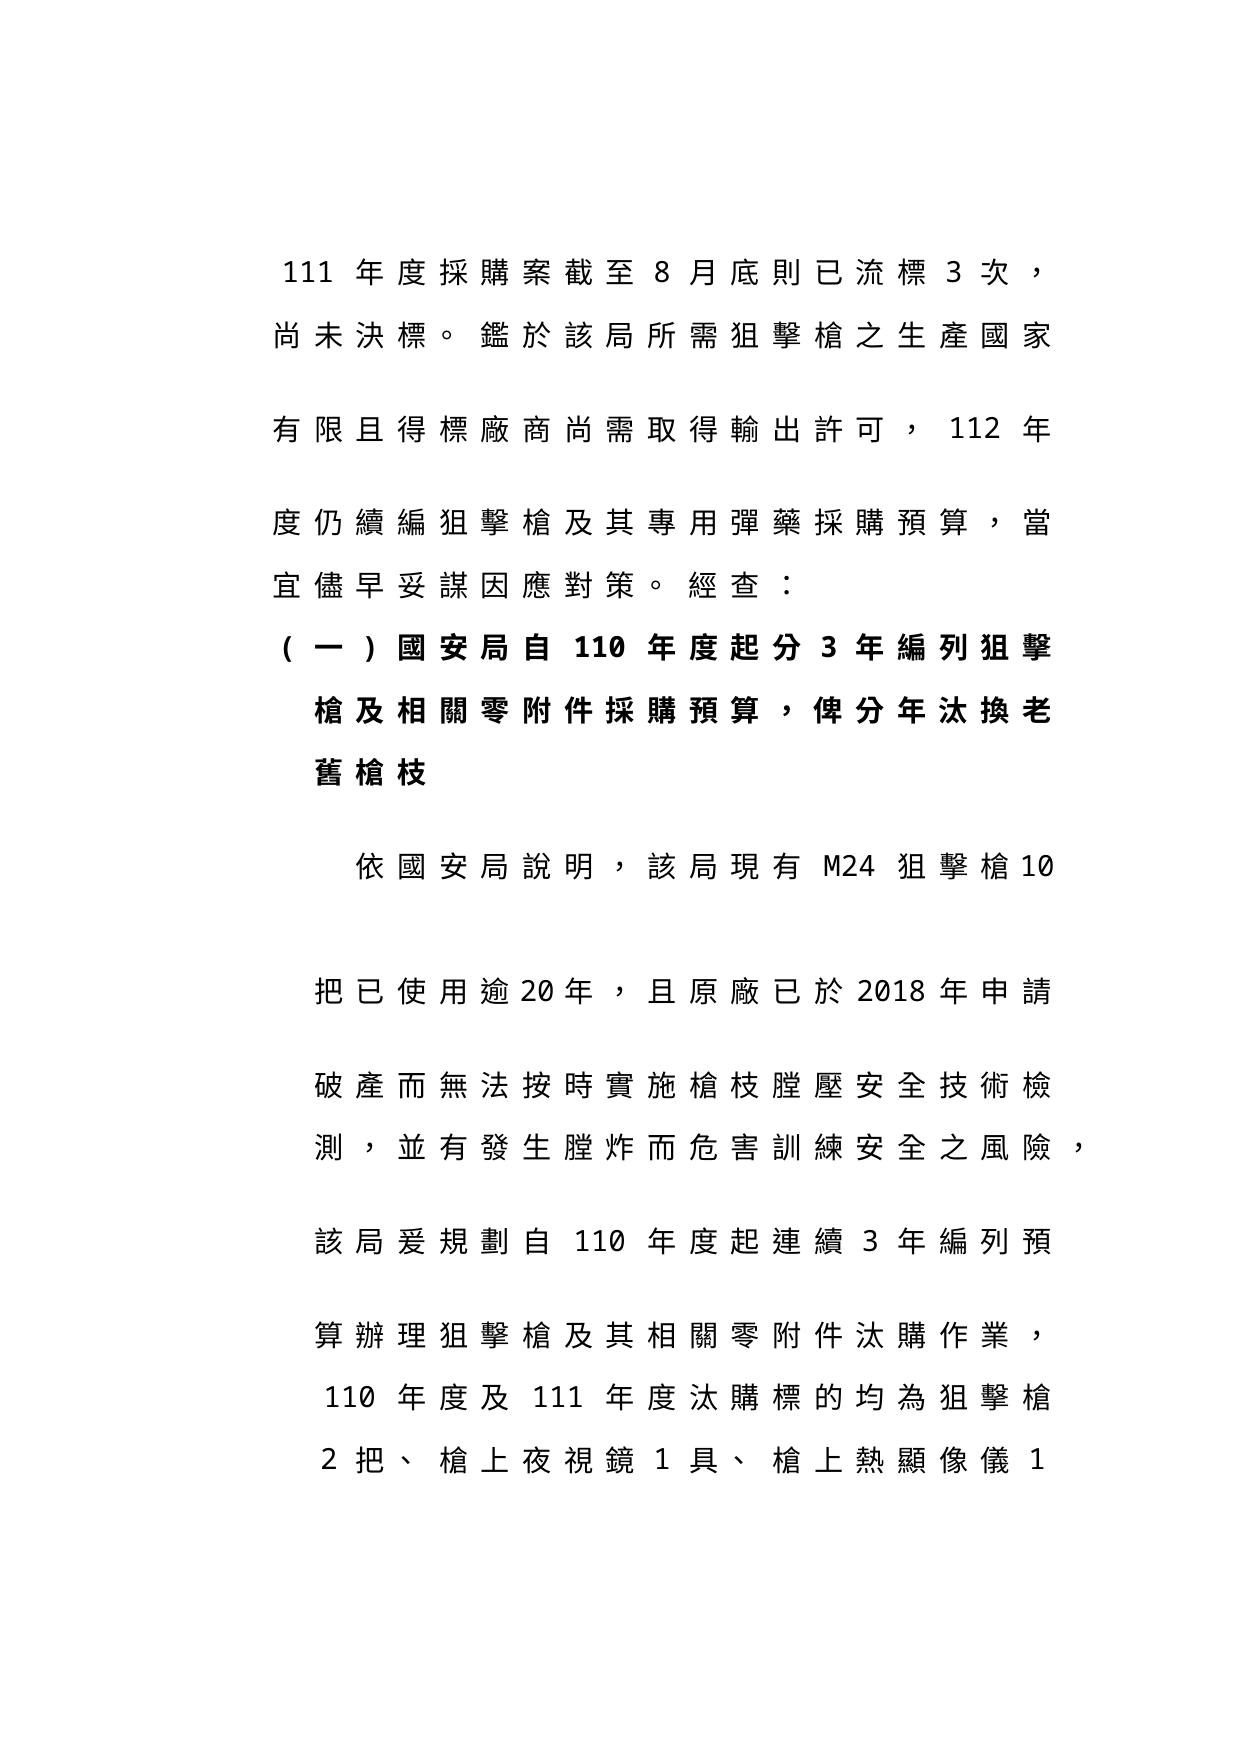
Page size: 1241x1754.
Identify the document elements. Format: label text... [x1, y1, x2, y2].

text (一)國安局自110年度起分3年編列狙擊槍及相關零附件採購預算，俾分年汰換老舊槍枝 [242, 604, 1058, 792]
text 依國安局說明，該局現有M24狙擊槍10把已使用逾20年，且原廠已於2018年申請破產而無法按時實施槍枝膛壓安全技術檢測，並有發生膛炸而危害訓練安全之風險，該局爰規劃自110年度起連續3年編列預算辦理狙擊槍及其相關零附件汰購作業，110年度及111年度汰購標的均為狙擊槍2把、槍上夜視鏡1具、槍上熱顯像儀1具及專用彈5千發，法定預算均為551萬6千元(詳表1)；112年度規劃續籌購狙擊槍2把及專用彈5千發，預算案數413萬1千元。 [271, 792, 1058, 1479]
text 111年度採購案截至8月底則已流標3次，尚未決標。鑑於該局所需狙擊槍之生產國家有限且得標廠商尚需取得輸出許可，112年度仍續編狙擊槍及其專用彈藥採購預算，當宜儘早妥謀因應對策。經查： [242, 229, 1058, 604]
